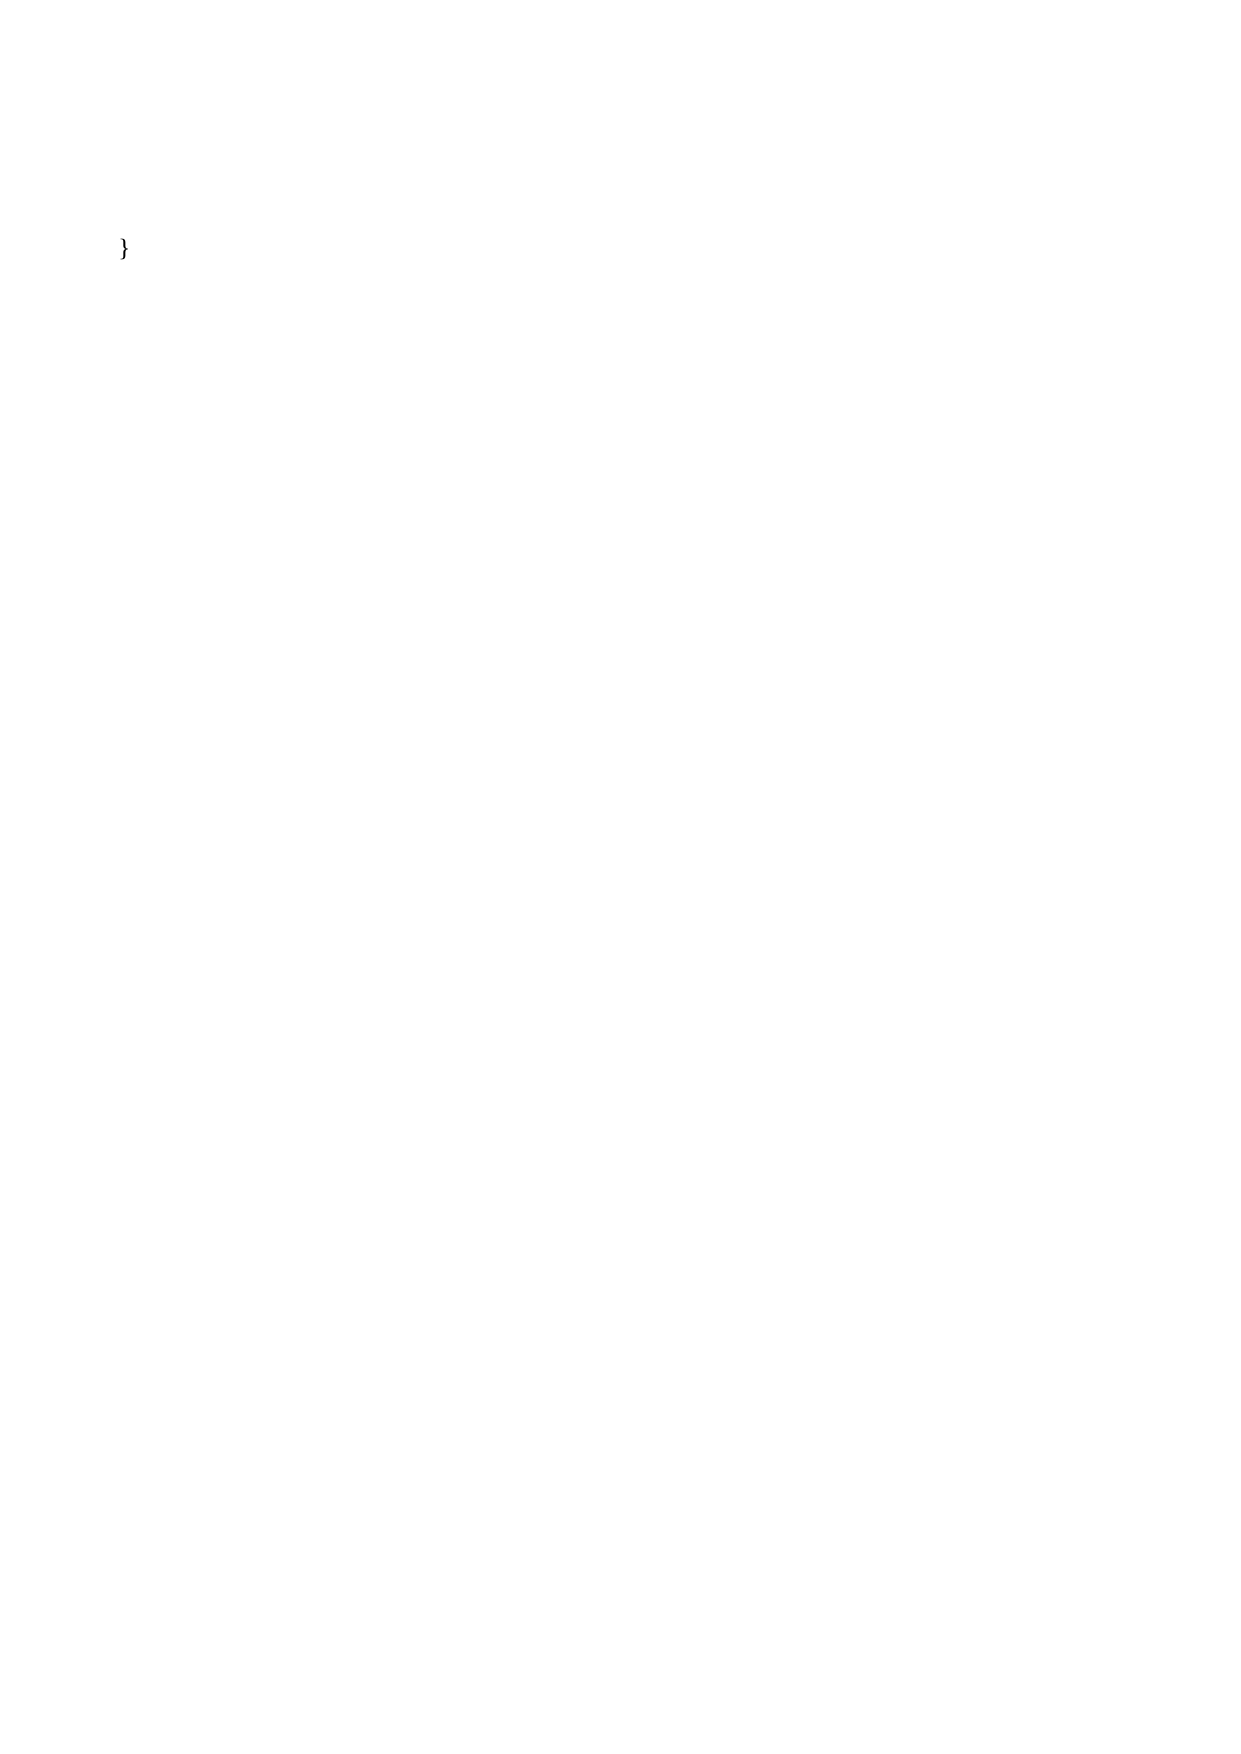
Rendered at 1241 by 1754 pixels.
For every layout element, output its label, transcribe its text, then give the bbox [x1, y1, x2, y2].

text } [118, 233, 1122, 262]
